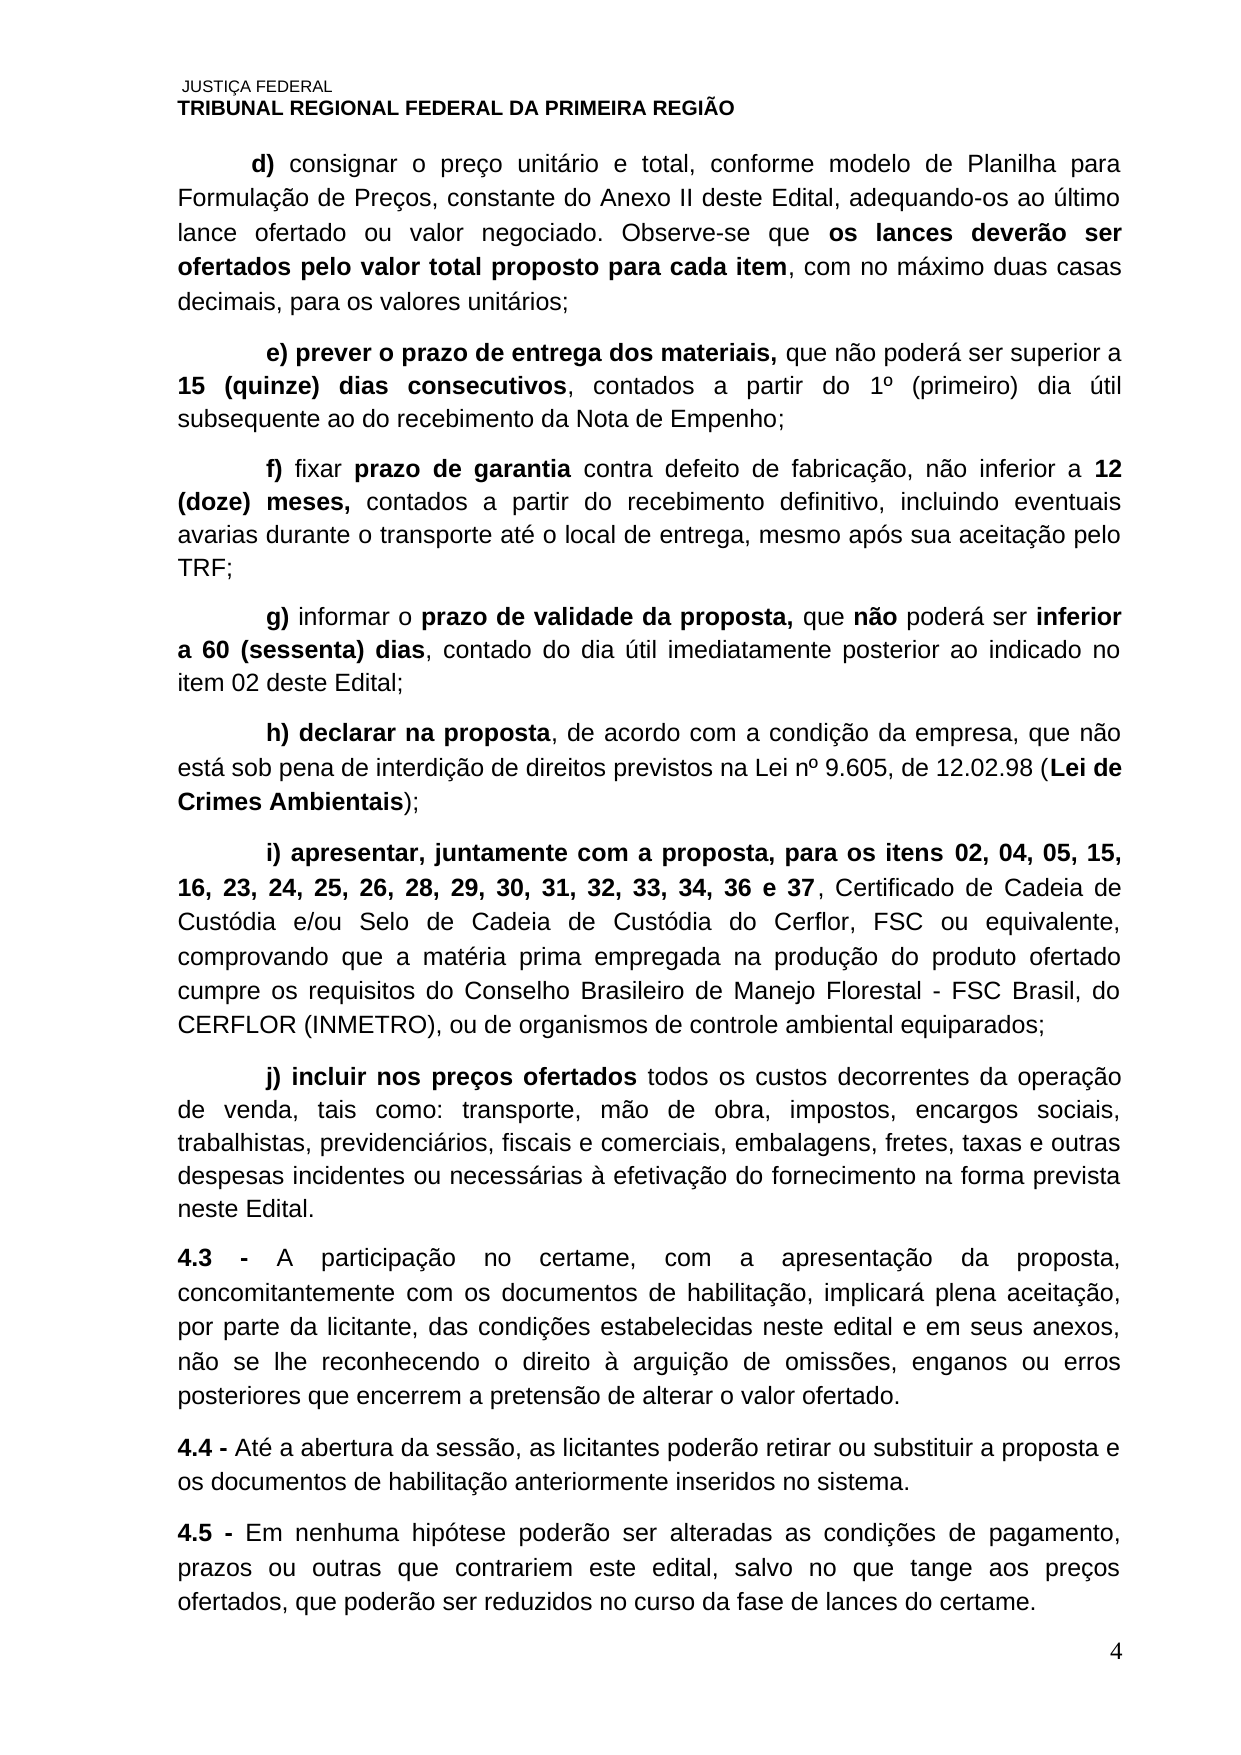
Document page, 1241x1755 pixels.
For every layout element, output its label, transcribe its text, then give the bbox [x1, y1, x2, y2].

text i) apresentar, juntamente com a proposta, para os itens 02, 04, 05, 15, 16, 23, 24, 25, 26, 28, 29, 30, 31, 32, 33, 34, 36 e 37, Certificado de Cadeia de Custódia e/ou Selo de Cadeia de Custódia do Cerflor, FSC ou equivalente, comprovando que a matéria prima empregada na produção do produto ofertado cumpre os requisitos do Conselho Brasileiro de Manejo Florestal - FSC Brasil, do CERFLOR (INMETRO), ou de organismos de controle ambiental equiparados; [177, 838, 337, 1039]
text e) prever o prazo de entrega dos materiais, que não poderá ser superior a 15 (quinze) dias consecutivos, contados a partir do 1º (primeiro) dia útil subsequente ao do recebimento da Nota de Empenho; [177, 338, 1122, 433]
text 4.5 - Em nenhuma hipótese poderão ser alteradas as condições de pagamento, prazos ou outras que contrariem este edital, salvo no que tange aos preços ofertados, que poderão ser reduzidos no curso da fase de lances do certame. [177, 1518, 1122, 1616]
text d) consignar o preço unitário e total, conforme modelo de Planilha para Formulação de Preços, constante do Anexo II deste Edital, adequando-os ao último lance ofertado ou valor negociado. Observe-se que os lances deverão ser ofertados pelo valor total proposto para cada item, com no máximo duas casas decimais, para os valores unitários; [177, 149, 1122, 315]
text h) declarar na proposta, de acordo com a condição da empresa, que não está sob pena de interdição de direitos previstos na Lei nº 9.605, de 12.02.98 (Lei de Crimes Ambientais); [177, 718, 337, 816]
text 4.4 - Até a abertura da sessão, as licitantes poderão retirar ou substituir a proposta e os documentos de habilitação anteriormente inseridos no sistema. [177, 1432, 1122, 1496]
text f) fixar prazo de garantia contra defeito de fabricação, não inferior a 12 (doze) meses, contados a partir do recebimento definitivo, incluindo eventuais avarias durante o transporte até o local de entrega, mesmo após sua aceitação pelo TRF; [177, 453, 1122, 581]
text h) declarar na proposta, de acordo com a condição da empresa, que não está sob pena de interdição de direitos previstos na Lei nº 9.605, de 12.02.98 (Lei de Crimes Ambientais); [1014, 718, 1122, 816]
text g) informar o prazo de validade da proposta, que não poderá ser inferior a 60 (sessenta) dias, contado do dia útil imediatamente posterior ao indicado no item 02 deste Edital; [177, 602, 337, 697]
text 4.3 - A participação no certame, com a apresentação da proposta, concomitantemente com os documentos de habilitação, implicará plena aceitação, por parte da licitante, das condições estabelecidas neste edital e em seus anexos, não se lhe reconhecendo o direito à arguição de omissões, enganos ou erros posteriores que encerrem a pretensão de alterar o valor ofertado. [177, 1243, 1122, 1410]
list j) incluir nos preços ofertados todos os custos decorrentes da operação de venda, tais como: transporte, mão de obra, impostos, encargos sociais, trabalhistas, previdenciários, fiscais e comerciais, embalagens, fretes, taxas e outras despesas incidentes ou necessárias à efetivação do fornecimento na forma prevista neste Edital. [1014, 1062, 1122, 1222]
list j) incluir nos preços ofertados todos os custos decorrentes da operação de venda, tais como: transporte, mão de obra, impostos, encargos sociais, trabalhistas, previdenciários, fiscais e comerciais, embalagens, fretes, taxas e outras despesas incidentes ou necessárias à efetivação do fornecimento na forma prevista neste Edital. [177, 1062, 337, 1222]
text i) apresentar, juntamente com a proposta, para os itens 02, 04, 05, 15, 16, 23, 24, 25, 26, 28, 29, 30, 31, 32, 33, 34, 36 e 37, Certificado de Cadeia de Custódia e/ou Selo de Cadeia de Custódia do Cerflor, FSC ou equivalente, comprovando que a matéria prima empregada na produção do produto ofertado cumpre os requisitos do Conselho Brasileiro de Manejo Florestal - FSC Brasil, do CERFLOR (INMETRO), ou de organismos de controle ambiental equiparados; [1014, 838, 1122, 1039]
text g) informar o prazo de validade da proposta, que não poderá ser inferior a 60 (sessenta) dias, contado do dia útil imediatamente posterior ao indicado no item 02 deste Edital; [1014, 602, 1122, 697]
